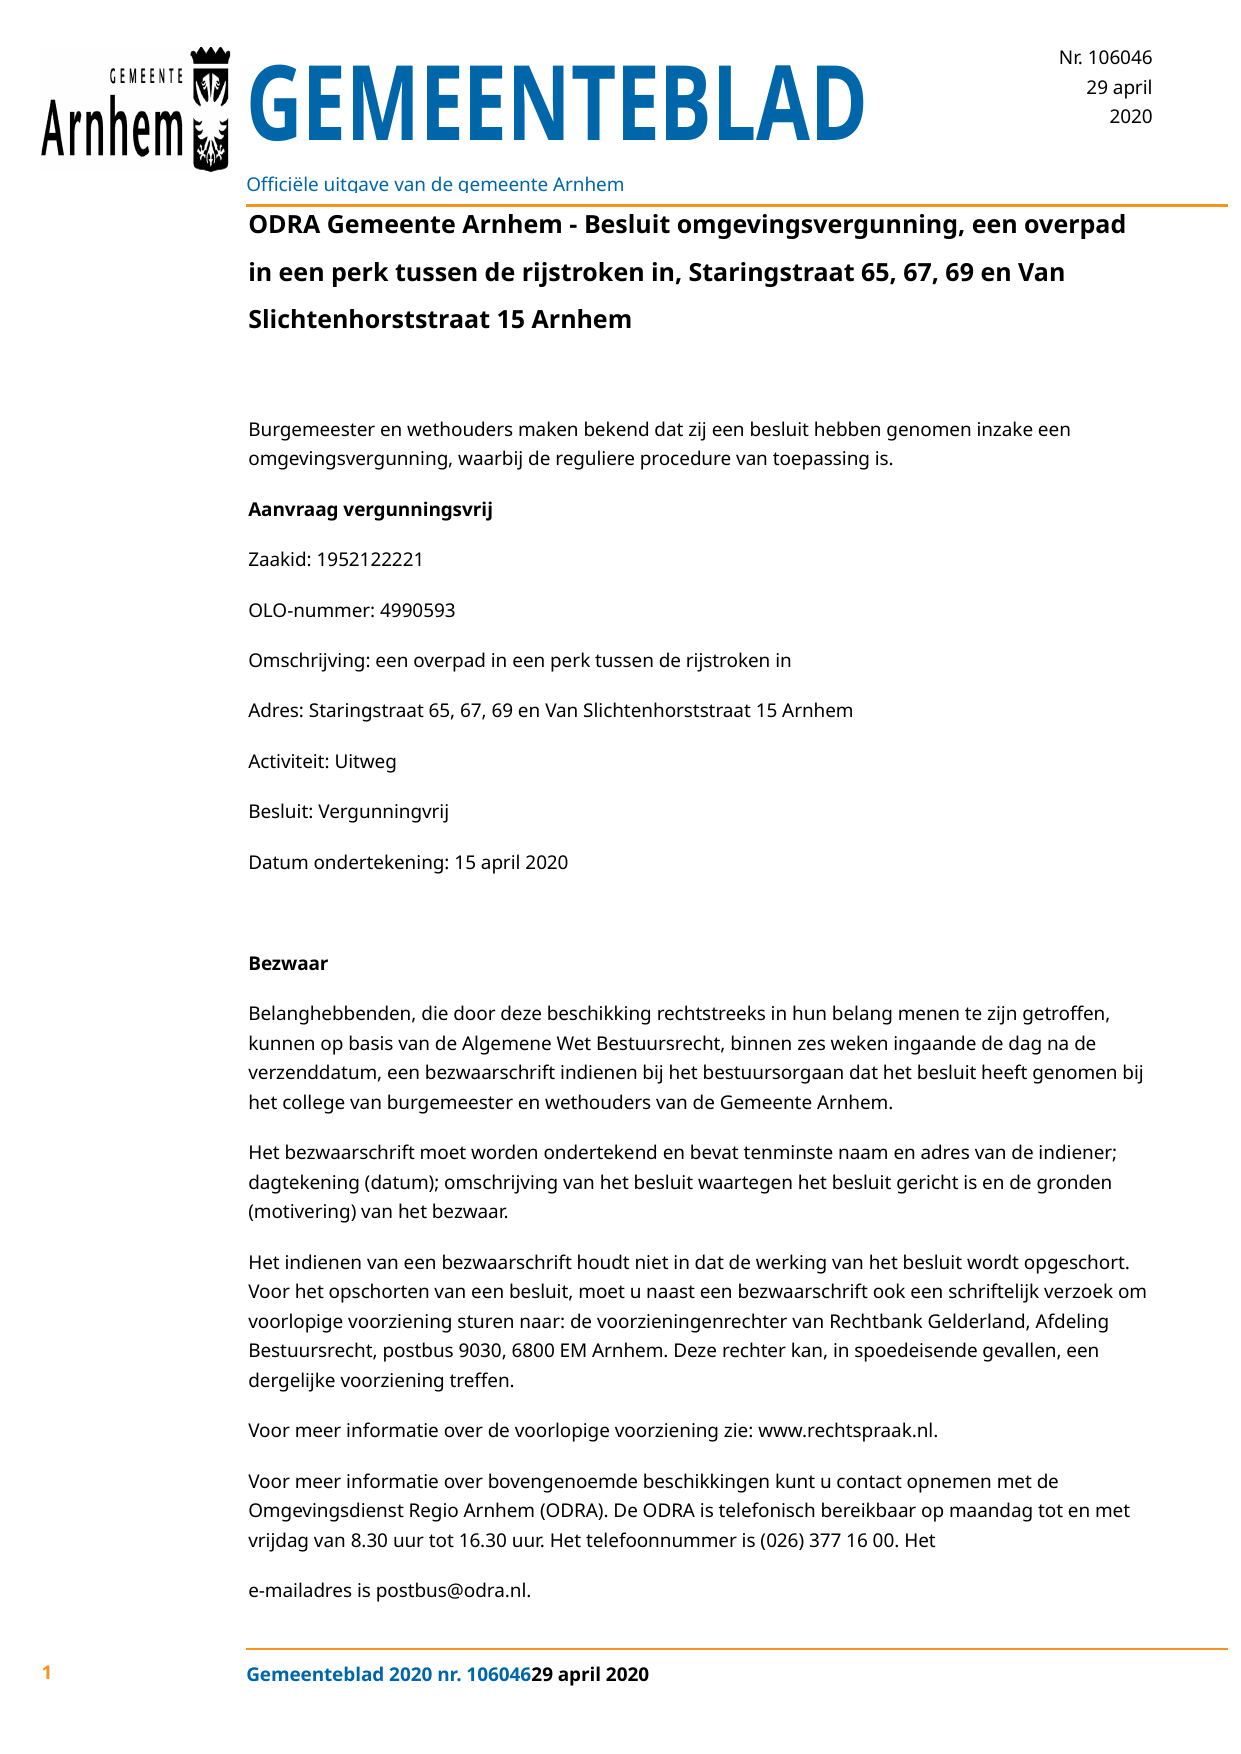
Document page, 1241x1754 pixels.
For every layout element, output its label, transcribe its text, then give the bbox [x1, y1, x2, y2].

text Voor meer informatie over de voorlopige voorziening zie: www.rechtspraak.nl. [248, 1418, 1152, 1443]
text e-mailadres is postbus@odra.nl. [248, 1578, 1152, 1603]
text Aanvraag vergunningsvrij [248, 496, 1152, 522]
text Voor meer informatie over bovengenoemde beschikkingen kunt u contact opnemen met de Omgevingsdienst Regio Arnhem (ODRA). De ODRA is telefonisch bereikbaar op maandag tot en met vrijdag van 8.30 uur tot 16.30 uur. Het telefoonnummer is (026) 377 16 00. Het [248, 1468, 1152, 1553]
text Adres: Staringstraat 65, 67, 69 en Van Slichtenhorststraat 15 Arnhem [248, 698, 1152, 723]
picture [41, 47, 231, 172]
text Activiteit: Uitweg [248, 748, 1152, 774]
text Datum ondertekening: 15 april 2020 [248, 849, 1152, 874]
text ODRA Gemeente Arnhem - Besluit omgevingsvergunning, een overpad in een perk tussen de rijstroken in, Staringstraat 65, 67, 69 en Van Slichtenhorststraat 15 Arnhem [248, 207, 1152, 336]
text Burgemeester en wethouders maken bekend dat zij een besluit hebben genomen inzake een omgevingsvergunning, waarbij de reguliere procedure van toepassing is. [248, 416, 1152, 471]
text OLO-nummer: 4990593 [248, 597, 1152, 622]
text Het bezwaarschrift moet worden ondertekend en bevat tenminste naam en adres van de indiener; dagtekening (datum); omschrijving van het besluit waartegen het besluit gericht is en de gronden (motivering) van het bezwaar. [248, 1139, 1152, 1224]
text Bezwaar [248, 950, 1152, 975]
text Omschrijving: een overpad in een perk tussen de rijstroken in [248, 647, 1152, 673]
text Het indienen van een bezwaarschrift houdt niet in dat de werking van het besluit wordt opgeschort. Voor het opschorten van een besluit, moet u naast een bezwaarschrift ook een schriftelijk verzoek om voorlopige voorziening sturen naar: de voorzieningenrechter van Rechtbank Gelderland, Afdeling Bestuursrecht, postbus 9030, 6800 EM Arnhem. Deze rechter kan, in spoedeisende gevallen, een dergelijke voorziening treffen. [248, 1249, 1152, 1393]
text Belanghebbenden, die door deze beschikking rechtstreeks in hun belang menen te zijn getroffen, kunnen op basis van de Algemene Wet Bestuursrecht, binnen zes weken ingaande de dag na de verzenddatum, een bezwaarschrift indienen bij het bestuursorgaan dat het besluit heeft genomen bij het college van burgemeester en wethouders van de Gemeente Arnhem. [248, 1000, 1152, 1114]
text Zaakid: 1952122221 [248, 546, 1152, 572]
text Besluit: Vergunningvrij [248, 798, 1152, 824]
